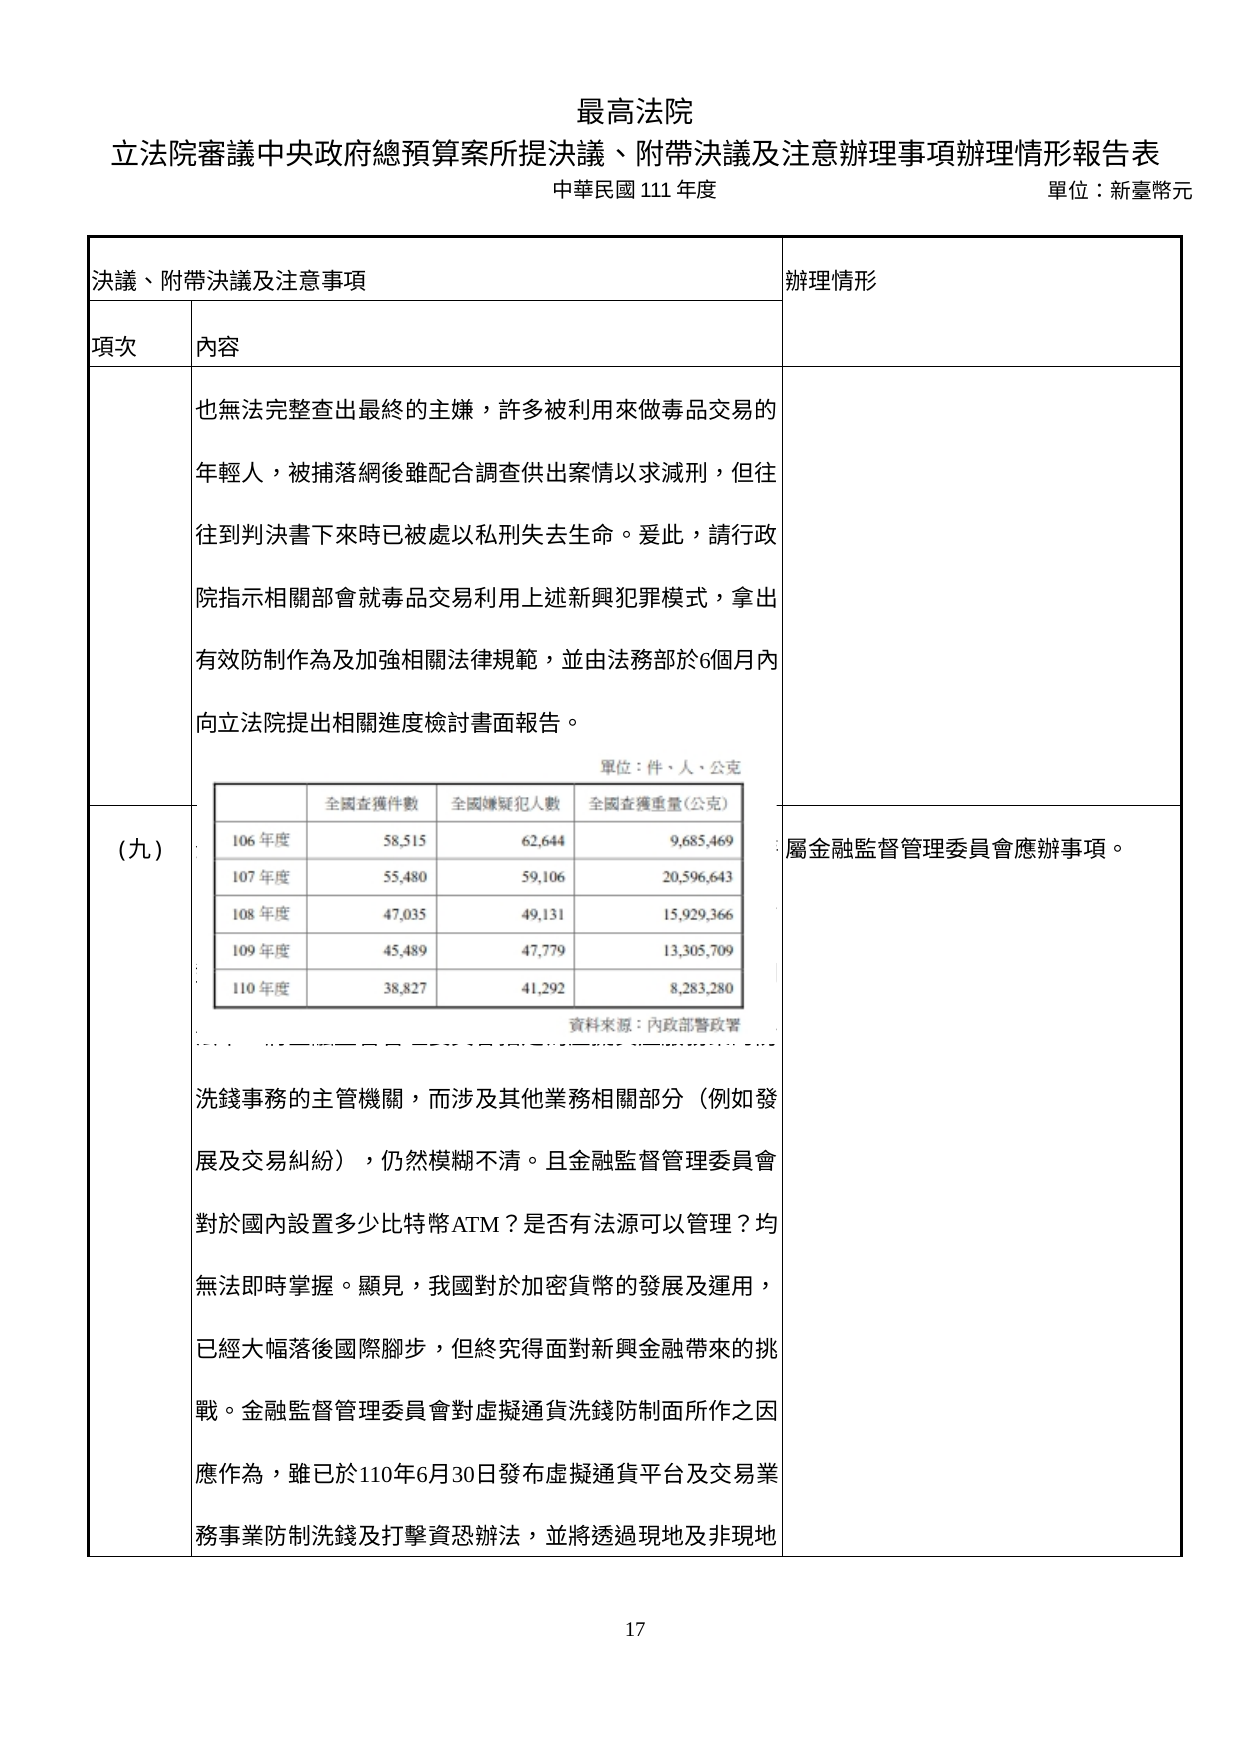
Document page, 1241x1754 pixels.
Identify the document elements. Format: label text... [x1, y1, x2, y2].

table_header 決議、附帶決議及注意事項 [90, 238, 782, 300]
table_cell 也無法完整查出最終的主嫌，許多被利用來做毒品交易的年輕人，被捕落網後雖配合調查供出案情以求減刑，但往往到判決書下來時已被處以私刑失去生命。爰此，請行政院指示相關部會就毒品交易利用上述新興犯罪模式，拿出有效防制作為及加強相關法律規範，並由法務部於6個月內向立法院提出相關進度檢討書面報告。 [192, 367, 782, 804]
table_cell 全球加密貨幣總市值已達2至3兆美元，從2009年出現比特幣至今，各類加密貨幣種類眾多可達上千種，然我國至今對於加密貨幣的定義和管理過於保守，僅僅只是洗錢防制法中，將金融監督管理委員會指定為虛擬資產服務業的防洗錢事務的主管機關，而涉及其他業務相關部分（例如發展及交易糾紛），仍然模糊不清。且金融監督管理委員會對於國內設置多少比特幣ATM？是否有法源可以管理？均無法即時掌握。顯見，我國對於加密貨幣的發展及運用，已經大幅落後國際腳步，但終究得面對新興金融帶來的挑戰。金融監督管理委員會對虛擬通貨洗錢防制面所作之因應作為，雖已於110年6月30日發布虛擬通貨平台及交易業務事業防制洗錢及打擊資恐辦法，並將透過現地及非現地 [192, 806, 782, 1556]
table_cell [783, 367, 1180, 804]
table_header 辦理情形 [783, 238, 1180, 366]
table_cell 內容 [192, 301, 782, 366]
table_cell [90, 367, 191, 804]
table_cell (九) [90, 806, 191, 1556]
table_cell 項次 [90, 301, 191, 366]
table_cell 屬金融監督管理委員會應辦事項。 [783, 806, 1180, 1556]
